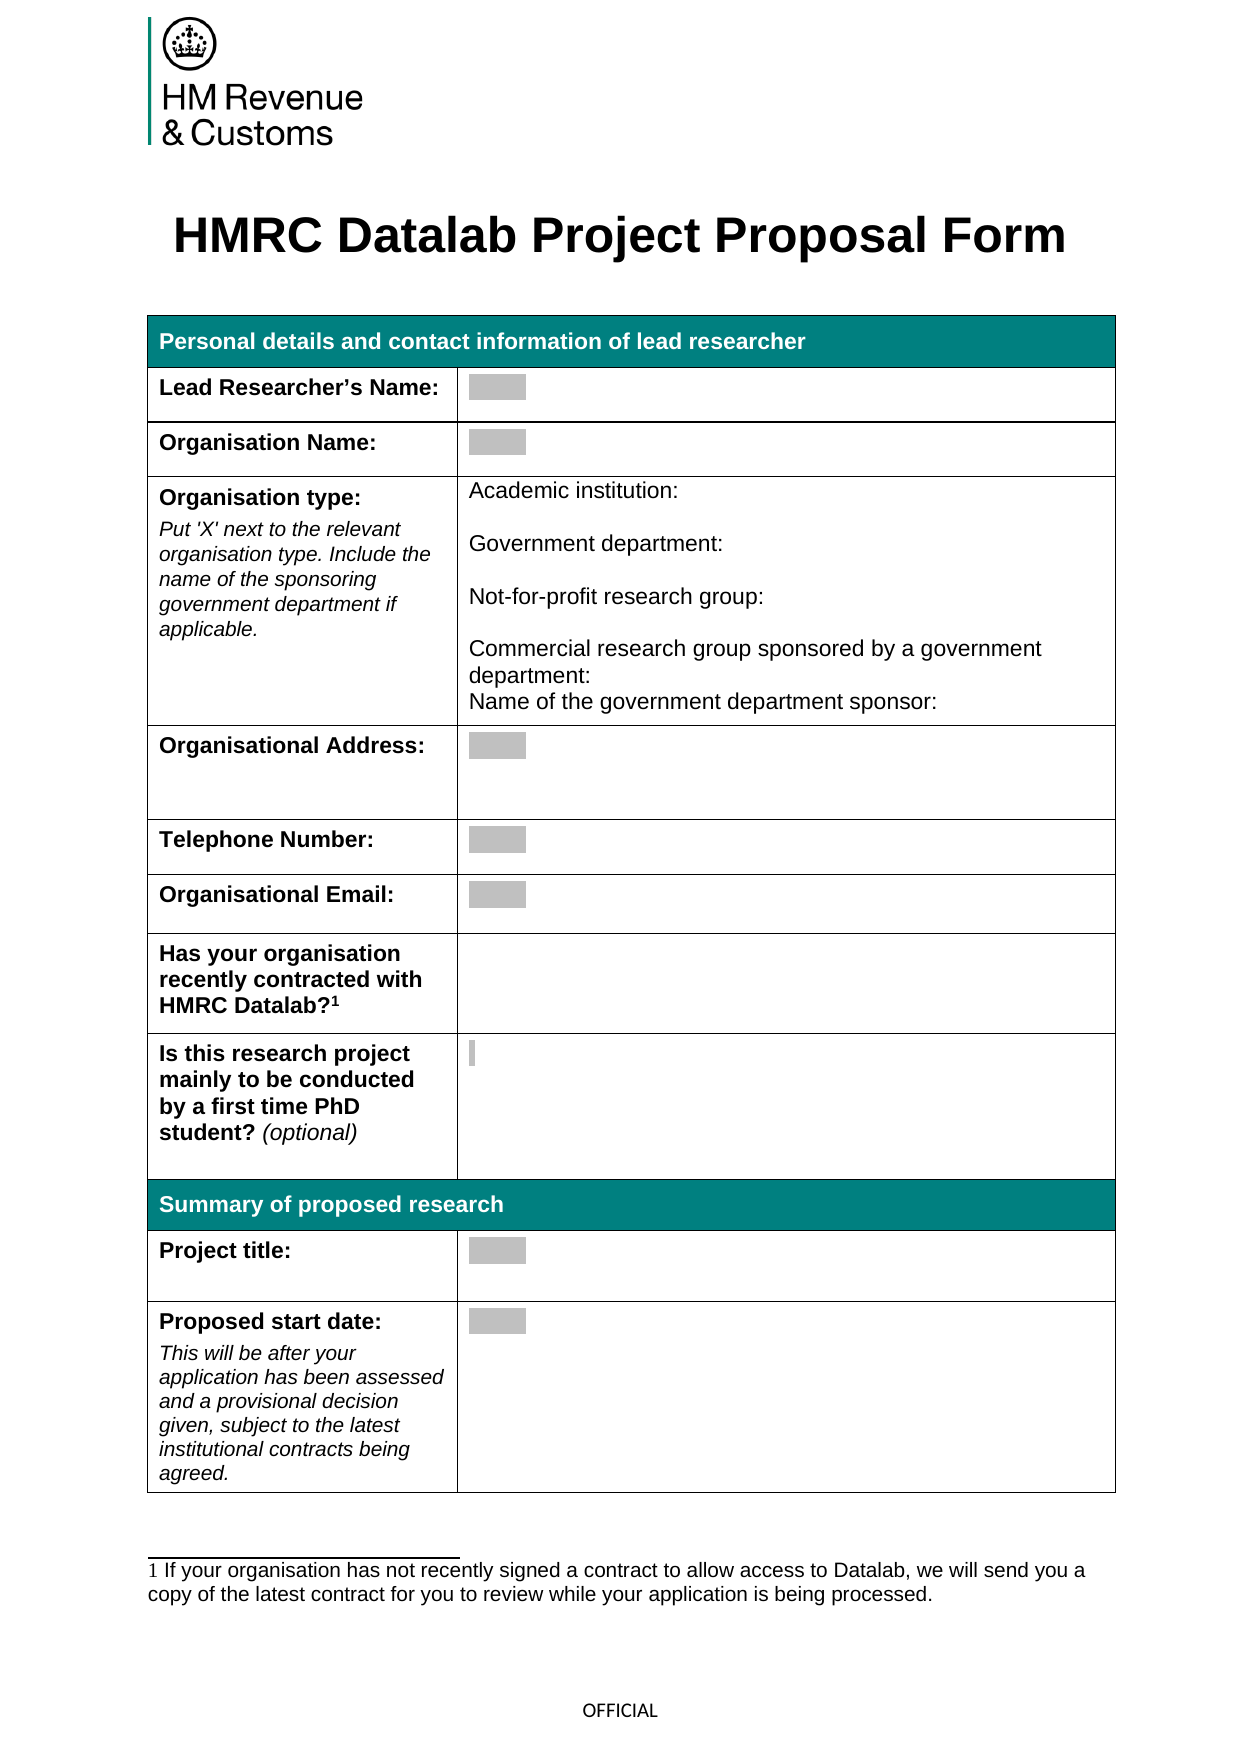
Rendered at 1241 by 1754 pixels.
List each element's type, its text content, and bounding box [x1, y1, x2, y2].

table_cell Organisation Name: [148, 423, 457, 476]
table_cell [458, 875, 1115, 932]
table_cell [458, 820, 1115, 874]
table_cell Has your organisation recently contracted with HMRC Datalab? [148, 934, 457, 1033]
table_cell Telephone Number: [148, 820, 457, 874]
table_cell [458, 1231, 1115, 1301]
table_cell Academic institution: Government department: Not-for-profit research group: Commercial research group sponsored by a government department: Name of the government department sponsor: [458, 477, 1115, 725]
table_cell Organisational Address: [148, 726, 457, 819]
table_cell Summary of proposed research [148, 1180, 1115, 1230]
table_cell [458, 1034, 1115, 1179]
table_cell [458, 423, 1115, 476]
table_cell Organisational Email: [148, 875, 457, 932]
table_cell Is this research project mainly to be conducted by a first time PhD student? (optional) [148, 1034, 457, 1179]
table_cell Organisation type: Put 'X' next to the relevant organisation type. Include the name of the sponsoring government department if applicable. [148, 477, 457, 725]
table_cell Project title: [148, 1231, 457, 1301]
table_cell [458, 1302, 1115, 1492]
table_cell Lead Researcher’s Name: [148, 368, 457, 421]
table_cell [458, 934, 1115, 1033]
text HMRC Datalab Project Proposal Form [148, 205, 1092, 263]
table_header Personal details and contact information of lead researcher [148, 316, 1115, 367]
table_cell [458, 726, 1115, 819]
table_cell [458, 368, 1115, 421]
table_cell Proposed start date: This will be after your application has been assessed and a provisional decision given, subject to the latest institutional contracts being agreed. [148, 1302, 457, 1492]
